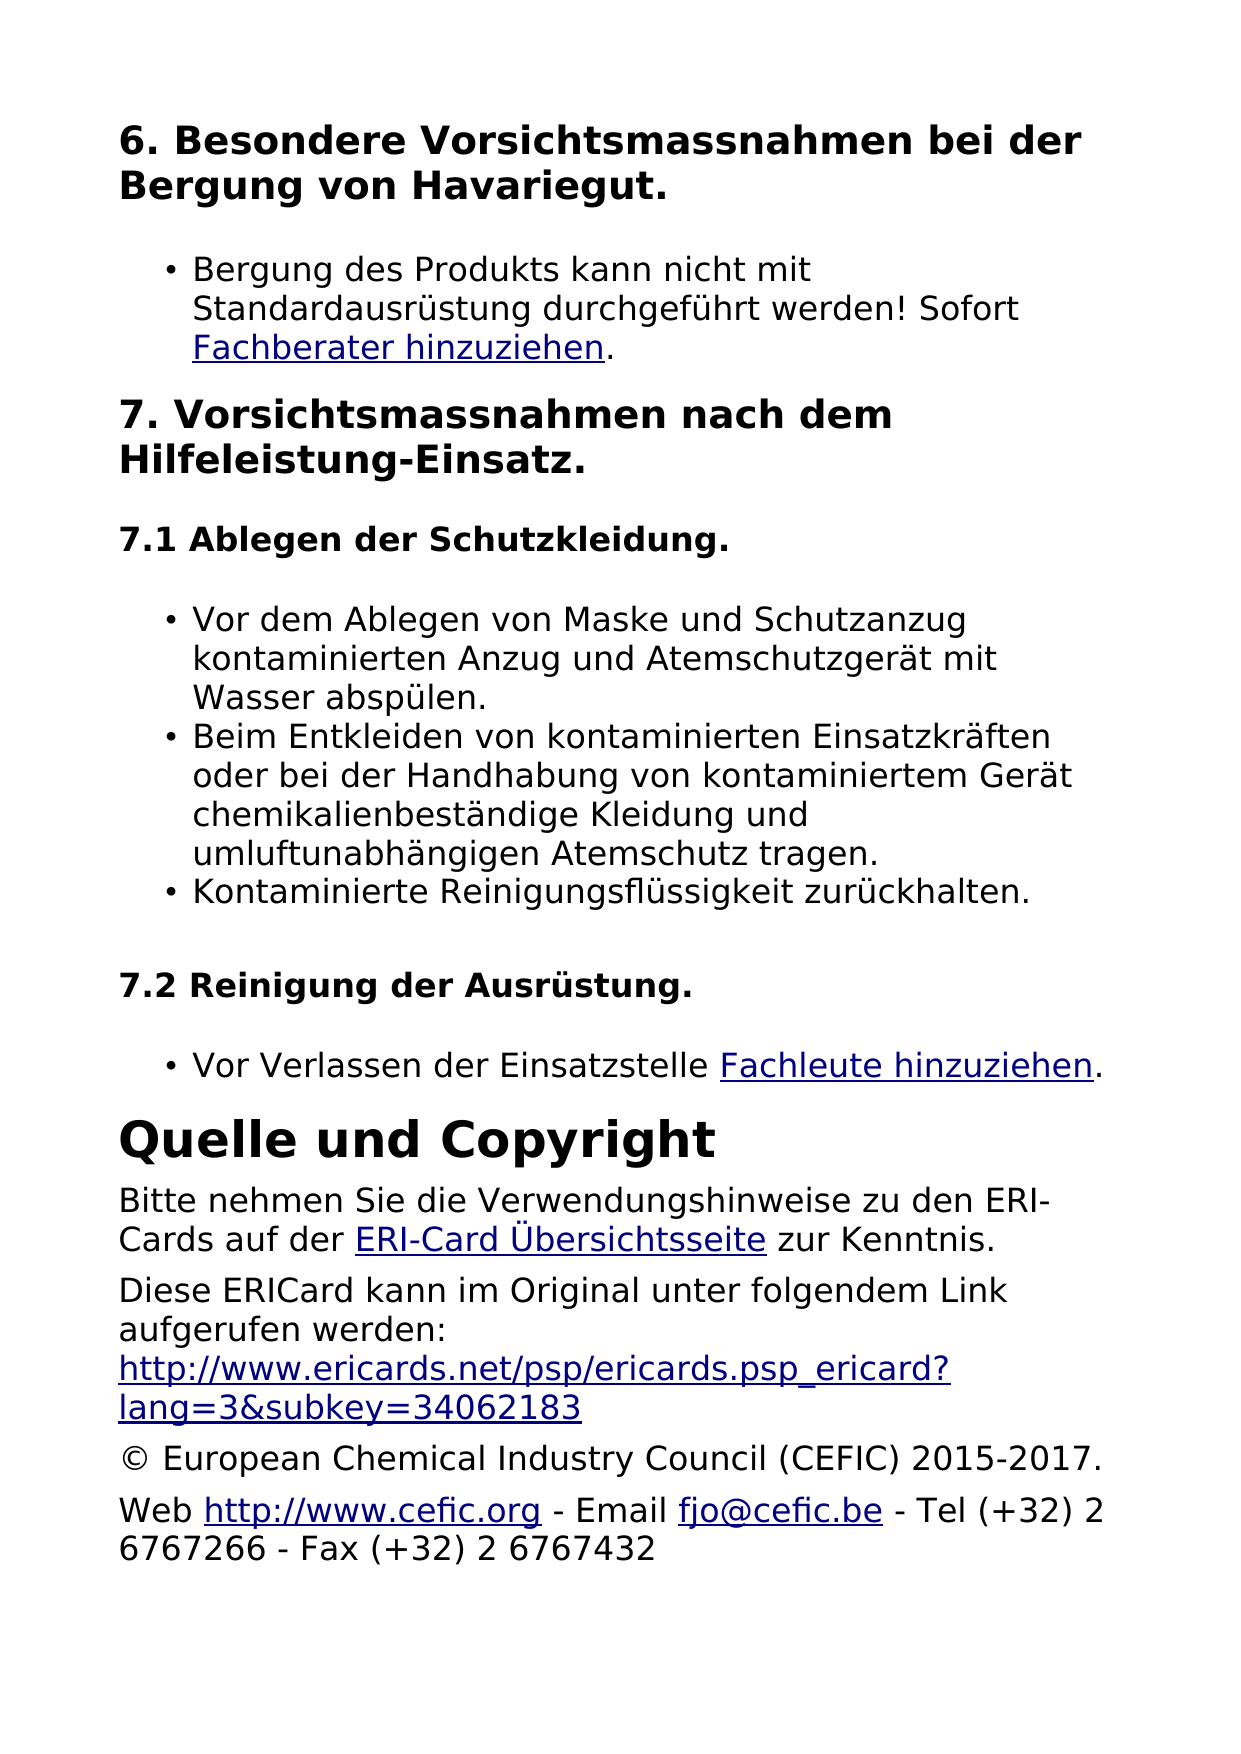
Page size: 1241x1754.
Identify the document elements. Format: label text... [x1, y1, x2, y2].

text Web http://www.cefic.org - Email fjo@cefic.be - Tel (+32) 2 6767266 - Fax (+32) 2 6767432 [118, 1491, 1122, 1569]
list Vor dem Ablegen von Maske und Schutzanzug kontaminierten Anzug und Atemschutzgerät mit Wasser abspülen. [177, 601, 1122, 717]
list Vor Verlassen der Einsatzstelle Fachleute hinzuziehen. [177, 1047, 1122, 1086]
text Bitte nehmen Sie die Verwendungshinweise zu den ERI-Cards auf der ERI-Card Übersichtsseite zur Kenntnis. [118, 1182, 1122, 1259]
subtitle Quelle und Copyright [118, 1111, 1122, 1169]
text [118, 1581, 1122, 1620]
text Diese ERICard kann im Original unter folgendem Link aufgerufen werden: http://www.ericards.net/psp/ericards.psp_ericard?lang=3&subkey=34062183 [118, 1272, 1122, 1427]
text © European Chemical Industry Council (CEFIC) 2015-2017. [118, 1440, 1122, 1478]
subtitle 6. Besondere Vorsichtsmassnahmen bei der Bergung von Havariegut. [118, 118, 1122, 208]
subtitle 7. Vorsichtsmassnahmen nach dem Hilfeleistung-Einsatz. [118, 392, 1122, 482]
list Beim Entkleiden von kontaminierten Einsatzkräften oder bei der Handhabung von kontaminiertem Gerät chemikalienbeständige Kleidung und umluftunabhängigen Atemschutz tragen. [177, 717, 1122, 873]
list Kontaminierte Reinigungsflüssigkeit zurückhalten. [177, 873, 1122, 912]
subtitle 7.1 Ablegen der Schutzkleidung. [118, 520, 1122, 559]
list Bergung des Produkts kann nicht mit Standardausrüstung durchgeführt werden! Sofort Fachberater hinzuziehen. [177, 251, 1122, 367]
subtitle 7.2 Reinigung der Ausrüstung. [118, 966, 1122, 1005]
